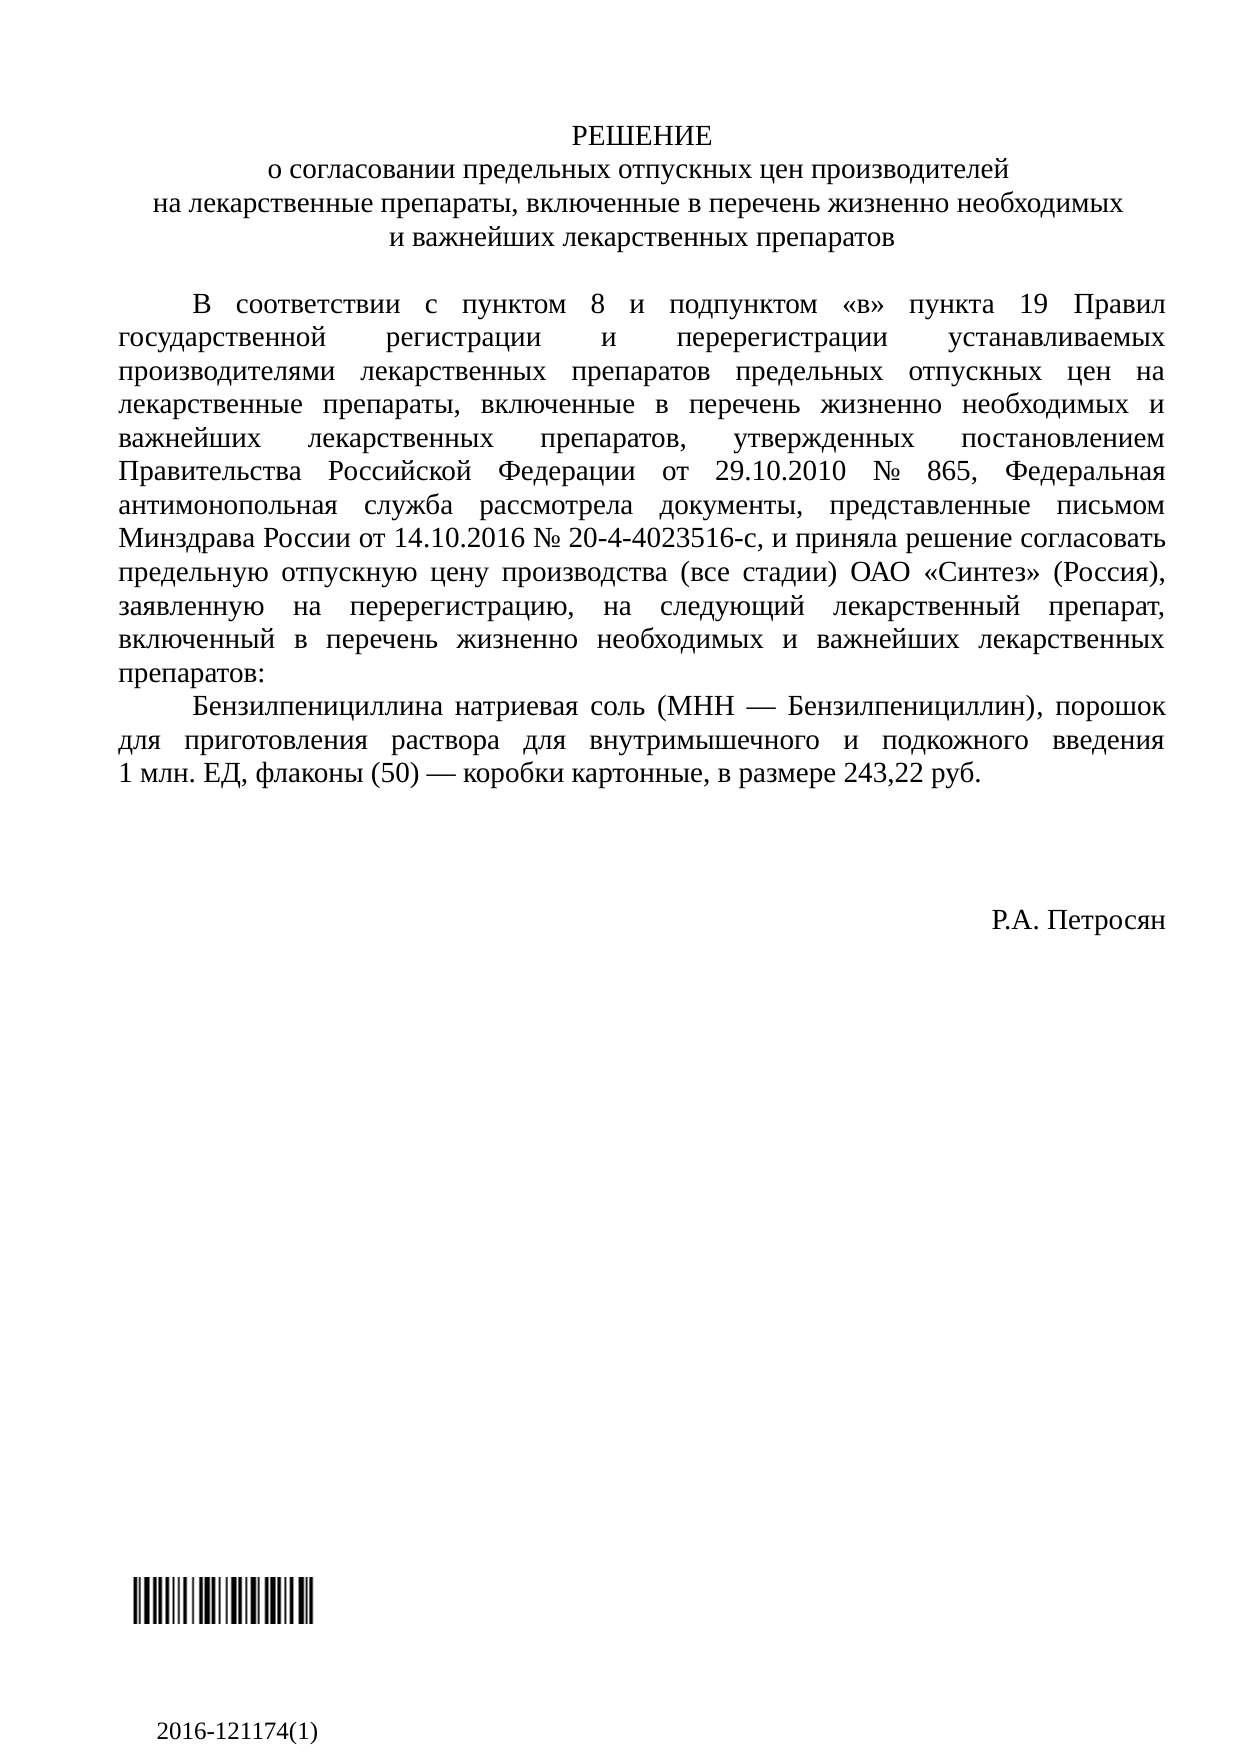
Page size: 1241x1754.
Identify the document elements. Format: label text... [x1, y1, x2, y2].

text на лекарственные препараты, включенные в перечень жизненно необходимых [118, 185, 1166, 219]
text и важнейших лекарственных препаратов [118, 219, 1166, 252]
text Р.А. Петросян [118, 902, 1166, 936]
picture [118, 1577, 331, 1624]
text РЕШЕНИЕ [118, 118, 1166, 152]
text Бензилпенициллина натриевая соль (МНН — Бензилпенициллин), порошок для приготовления раствора для внутримышечного и подкожного введения 1 млн. ЕД, флаконы (50) — коробки картонные, в размере 243,22 руб. [118, 688, 1166, 789]
text о согласовании предельных отпускных цен производителей [118, 152, 1166, 185]
text В соответствии с пунктом 8 и подпунктом «в» пункта 19 Правил государственной регистрации и перерегистрации устанавливаемых производителями лекарственных препаратов предельных отпускных цен на лекарственные препараты, включенные в перечень жизненно необходимых и важнейших лекарственных препаратов, утвержденных постановлением Правительства Российской Федерации от 29.10.2010 № 865, Федеральная антимонопольная служба рассмотрела документы, представленные письмом Минздрава России от 14.10.2016 № 20-4-4023516-с, и приняла решение согласовать предельную отпускную цену производства (все стадии) ОАО «Синтез» (Россия), заявленную на перерегистрацию, на следующий лекарственный препарат, включенный в перечень жизненно необходимых и важнейших лекарственных препаратов: [118, 286, 1166, 688]
